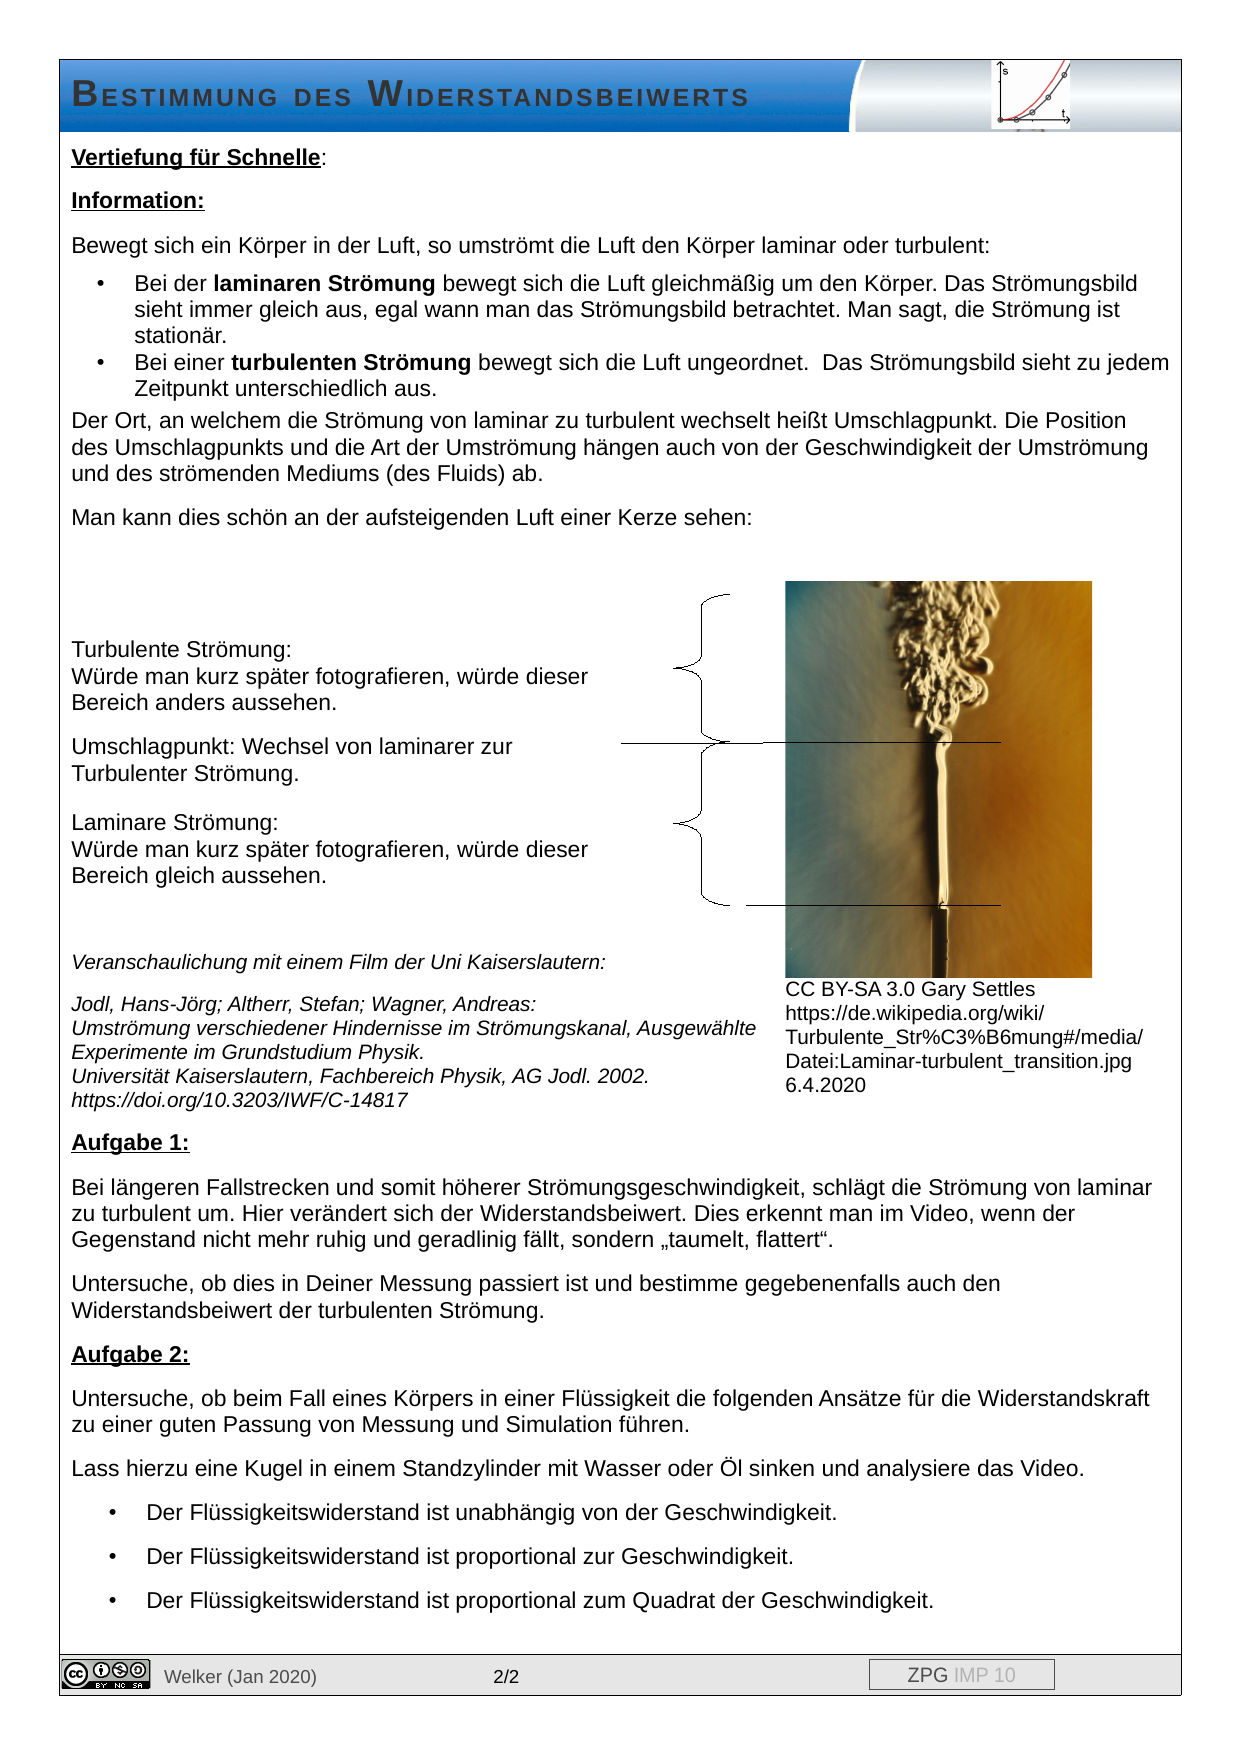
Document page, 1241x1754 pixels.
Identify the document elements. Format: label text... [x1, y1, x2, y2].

text [1093, 950, 1169, 974]
text Laminare Strömung: Würde man kurz später fotografieren, würde dieser Bereich gleich aussehen. [71, 809, 785, 888]
text Untersuche, ob dies in Deiner Messung passiert ist und bestimme gegebenenfalls auch den Widerstandsbeiwert der turbulenten Strömung. [71, 1270, 1169, 1323]
text Bewegt sich ein Körper in der Luft, so umströmt die Luft den Körper laminar oder turbulent: [71, 232, 1169, 258]
text [1093, 809, 1169, 888]
text Man kann dies schön an der aufsteigenden Luft einer Kerze sehen: [71, 504, 1169, 531]
list Der Flüssigkeitswiderstand ist unabhängig von der Geschwindigkeit. [108, 1499, 1181, 1526]
text Untersuche, ob beim Fall eines Körpers in einer Flüssigkeit die folgenden Ansätze für die Widerstandskraft zu einer guten Passung von Messung und Simulation führen. [71, 1385, 1169, 1437]
list Der Flüssigkeitswiderstand ist proportional zur Geschwindigkeit. [108, 1543, 1181, 1569]
text Aufgabe 2: [71, 1341, 1169, 1367]
text Bei längeren Fallstrecken und somit höherer Strömungsgeschwindigkeit, schlägt die Strömung von laminar zu turbulent um. Hier verändert sich der Widerstandsbeiwert. Dies erkennt man im Video, wenn der Gegenstand nicht mehr ruhig und geradlinig fällt, sondern „taumelt, flattert“. [71, 1173, 1169, 1252]
text Jodl, Hans-Jörg; Altherr, Stefan; Wagner, Andreas: Umströmung verschiedener Hindernisse im Strömungskanal, Ausgewählte Experimente im Grundstudium Physik. Universität Kaiserslautern, Fachbereich Physik, AG Jodl. 2002. https://doi.org/10.3203/IWF/C-14817 [71, 992, 1169, 1112]
picture [785, 581, 1093, 978]
list Bei einer turbulenten Strömung bewegt sich die Luft ungeordnet. Das Strömungsbild sieht zu jedem Zeitpunkt unterschiedlich aus. [97, 349, 1181, 401]
text Umschlagpunkt: Wechsel von laminarer zur Turbulenter Strömung. [71, 733, 785, 786]
text Veranschaulichung mit einem Film der Uni Kaiserslautern: [71, 950, 785, 974]
text Information: [71, 187, 1169, 214]
picture [60, 60, 1181, 132]
list Bei der laminaren Strömung bewegt sich die Luft gleichmäßig um den Körper. Das Strömungsbild sieht immer gleich aus, egal wann man das Strömungsbild betrachtet. Man sagt, die Strömung ist stationär. [97, 270, 1181, 349]
text Der Ort, an welchem die Strömung von laminar zu turbulent wechselt heißt Umschlagpunkt. Die Position des Umschlagpunkts und die Art der Umströmung hängen auch von der Geschwindigkeit der Umströmung und des strömenden Mediums (des Fluids) ab. [71, 407, 1169, 486]
text Vertiefung für Schnelle: [71, 143, 1169, 170]
text [1093, 636, 1169, 715]
list Der Flüssigkeitswiderstand ist proportional zum Quadrat der Geschwindigkeit. [108, 1587, 1181, 1614]
picture [61, 1659, 151, 1689]
text Aufgabe 1: [71, 1129, 1169, 1156]
text Turbulente Strömung: Würde man kurz später fotografieren, würde dieser Bereich anders aussehen. [71, 636, 785, 715]
text Lass hierzu eine Kugel in einem Standzylinder mit Wasser oder Öl sinken und analysiere das Video. [71, 1455, 1169, 1481]
text [1093, 733, 1169, 786]
